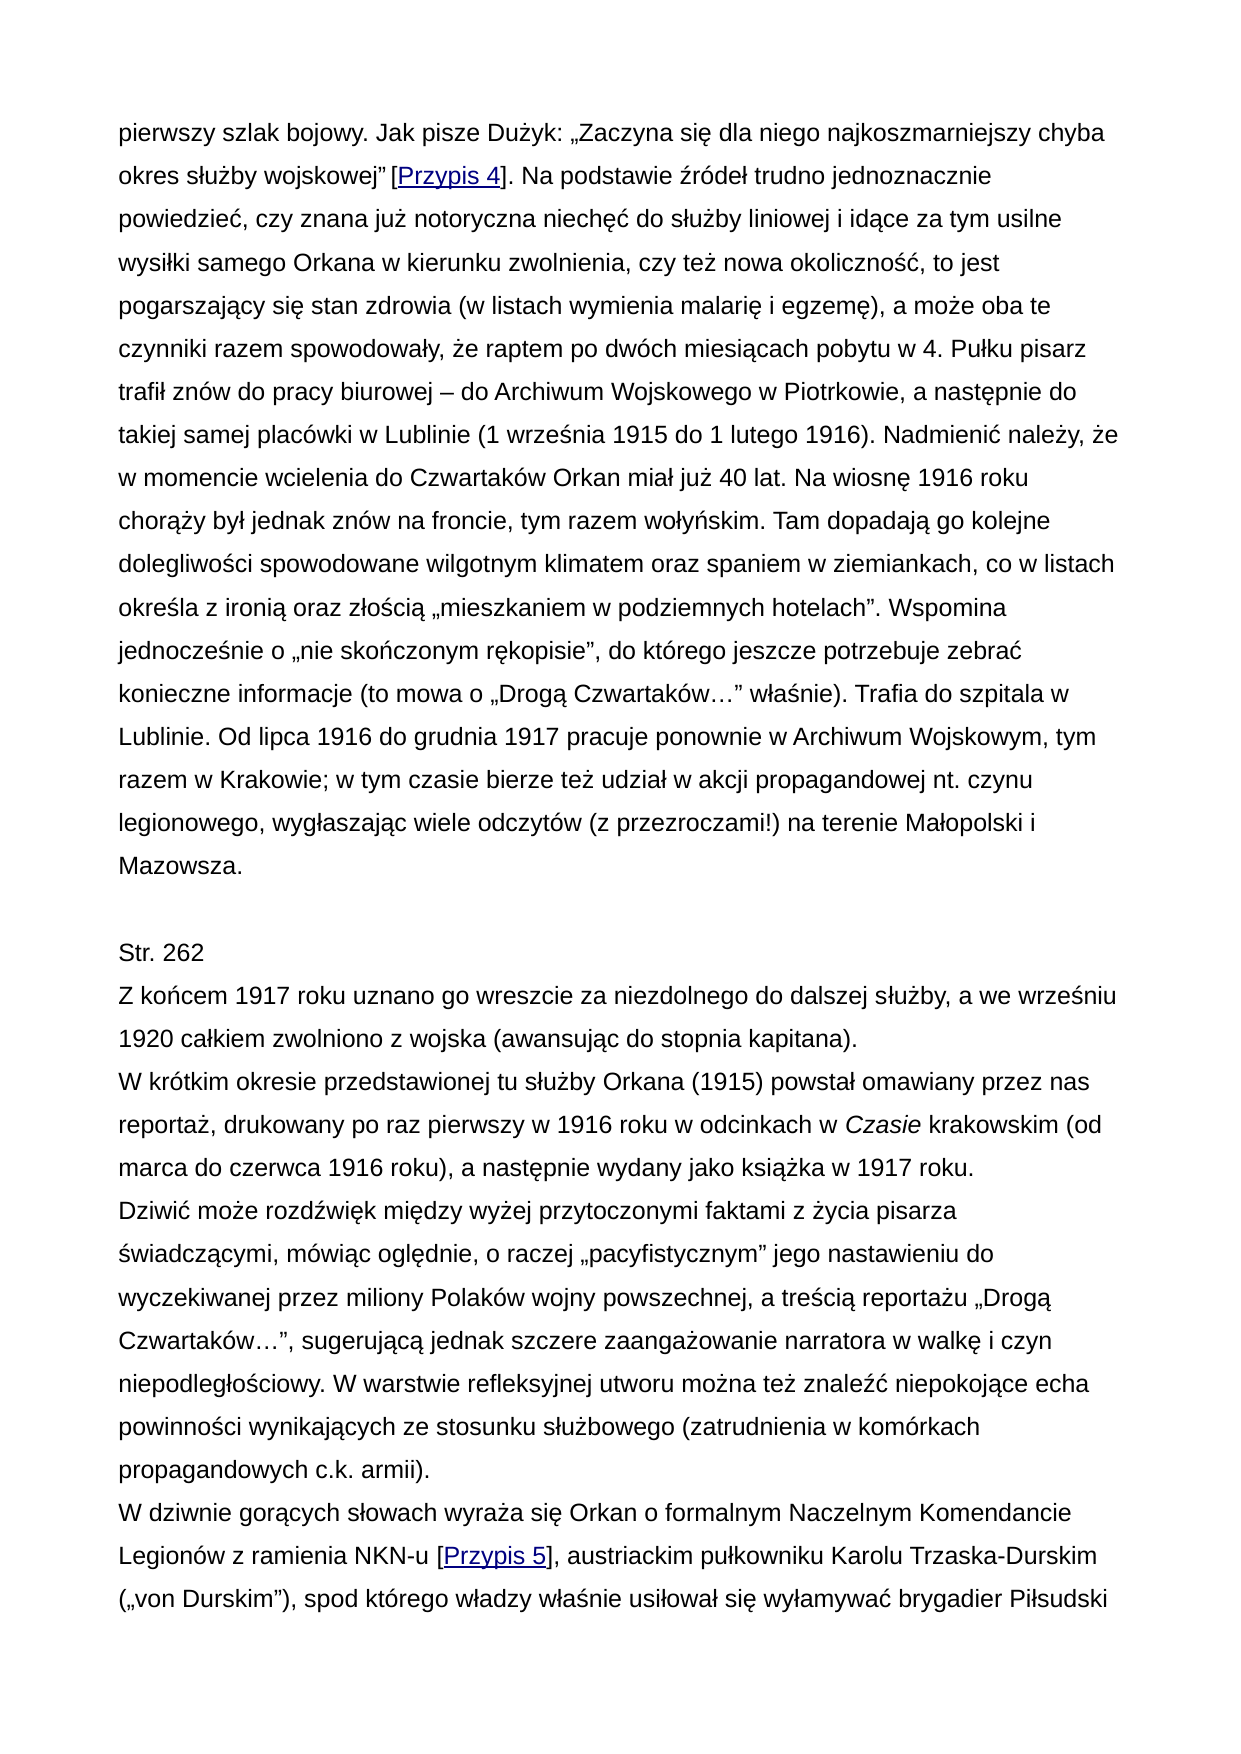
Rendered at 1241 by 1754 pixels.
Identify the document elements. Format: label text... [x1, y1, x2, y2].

text W dziwnie gorących słowach wyraża się Orkan o formalnym Naczelnym Komendancie Legionów z ramienia NKN-u [Przypis 5], austriackim pułkowniku Karolu Trzaska-Durskim („von Durskim”), spod którego władzy właśnie usiłował się wyłamywać brygadier Piłsudski [118, 1498, 1122, 1613]
text W krótkim okresie przedstawionej tu służby Orkana (1915) powstał omawiany przez nas reportaż, drukowany po raz pierwszy w 1916 roku w odcinkach w Czasie krakowskim (od marca do czerwca 1916 roku), a następnie wydany jako książka w 1917 roku. [118, 1067, 1122, 1182]
text pierwszy szlak bojowy. Jak pisze Dużyk: „Zaczyna się dla niego najkoszmarniejszy chyba okres służby wojskowej” [Przypis 4]. Na podstawie źródeł trudno jednoznacznie powiedzieć, czy znana już notoryczna niechęć do służby liniowej i idące za tym usilne wysiłki samego Orkana w kierunku zwolnienia, czy też nowa okoliczność, to jest pogarszający się stan zdrowia (w listach wymienia malarię i egzemę), a może oba te czynniki razem spowodowały, że raptem po dwóch miesiącach pobytu w 4. Pułku pisarz trafił znów do pracy biurowej – do Archiwum Wojskowego w Piotrkowie, a następnie do takiej samej placówki w Lublinie (1 września 1915 do 1 lutego 1916). Nadmienić należy, że w momencie wcielenia do Czwartaków Orkan miał już 40 lat. Na wiosnę 1916 roku chorąży był jednak znów na froncie, tym razem wołyńskim. Tam dopadają go kolejne dolegliwości spowodowane wilgotnym klimatem oraz spaniem w ziemiankach, co w listach określa z ironią oraz złością „mieszkaniem w podziemnych hotelach”. Wspomina jednocześnie o „nie skończonym rękopisie”, do którego jeszcze potrzebuje zebrać konieczne informacje (to mowa o „Drogą Czwartaków…” właśnie). Trafia do szpitala w Lublinie. Od lipca 1916 do grudnia 1917 pracuje ponownie w Archiwum Wojskowym, tym razem w Krakowie; w tym czasie bierze też udział w akcji propagandowej nt. czynu legionowego, wygłaszając wiele odczytów (z przezroczami!) na terenie Małopolski i Mazowsza. [118, 118, 1122, 880]
text Z końcem 1917 roku uznano go wreszcie za niezdolnego do dalszej służby, a we wrześniu 1920 całkiem zwolniono z wojska (awansując do stopnia kapitana). [118, 981, 1122, 1052]
text Str. 262 [118, 937, 1122, 966]
text Dziwić może rozdźwięk między wyżej przytoczonymi faktami z życia pisarza świadczącymi, mówiąc oględnie, o raczej „pacyfistycznym” jego nastawieniu do wyczekiwanej przez miliony Polaków wojny powszechnej, a treścią reportażu „Drogą Czwartaków…”, sugerującą jednak szczere zaangażowanie narratora w walkę i czyn niepodległościowy. W warstwie refleksyjnej utworu można też znaleźć niepokojące echa powinności wynikających ze stosunku służbowego (zatrudnienia w komórkach propagandowych c.k. armii). [118, 1196, 1122, 1484]
